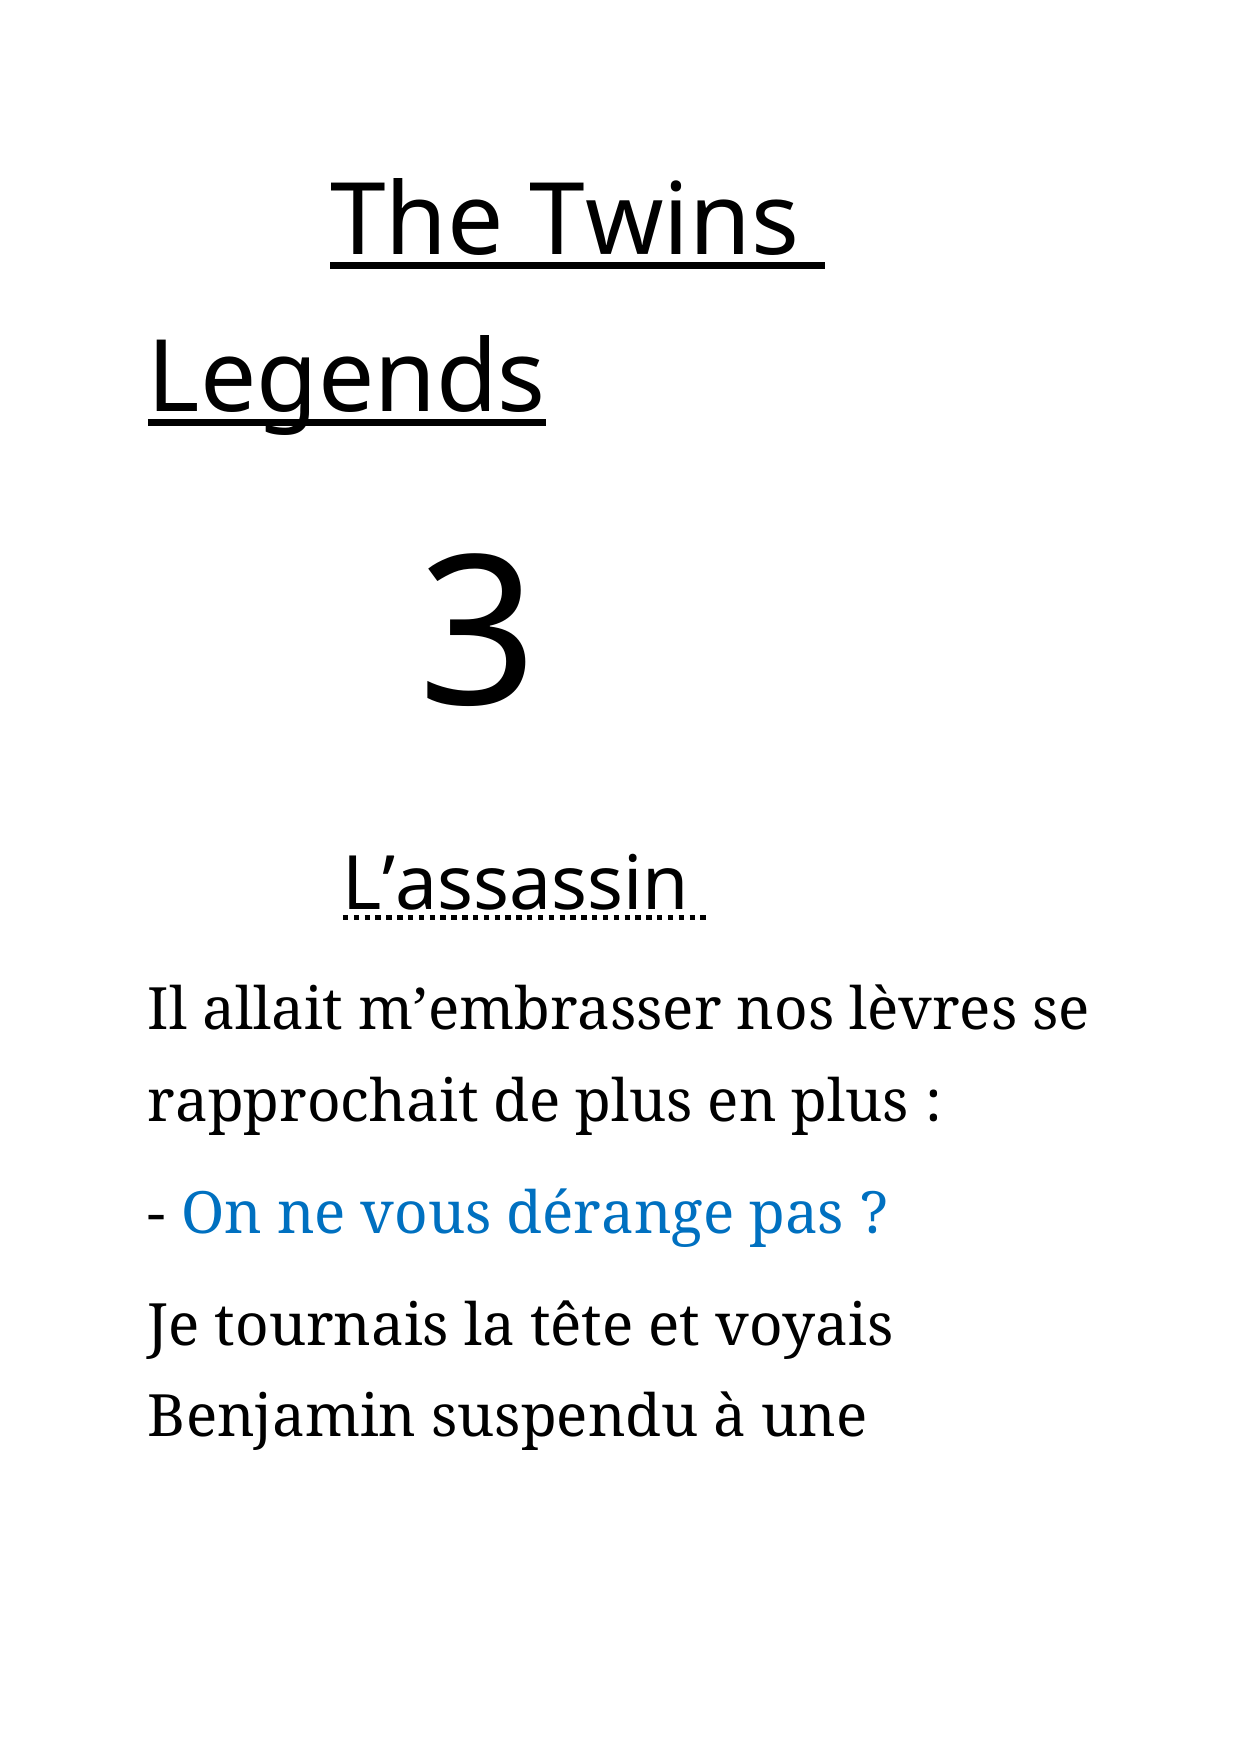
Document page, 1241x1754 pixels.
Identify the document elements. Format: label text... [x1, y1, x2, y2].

text Je tournais la tête et voyais Benjamin suspendu à une [148, 1283, 1093, 1454]
text 3 [148, 482, 1093, 766]
text Il allait m’embrasser nos lèvres se rapprochait de plus en plus : [148, 967, 1093, 1138]
text - On ne vous dérange pas ? [148, 1171, 1093, 1250]
text The Twins Legends [148, 148, 1093, 441]
text L’assassin [148, 829, 1093, 931]
